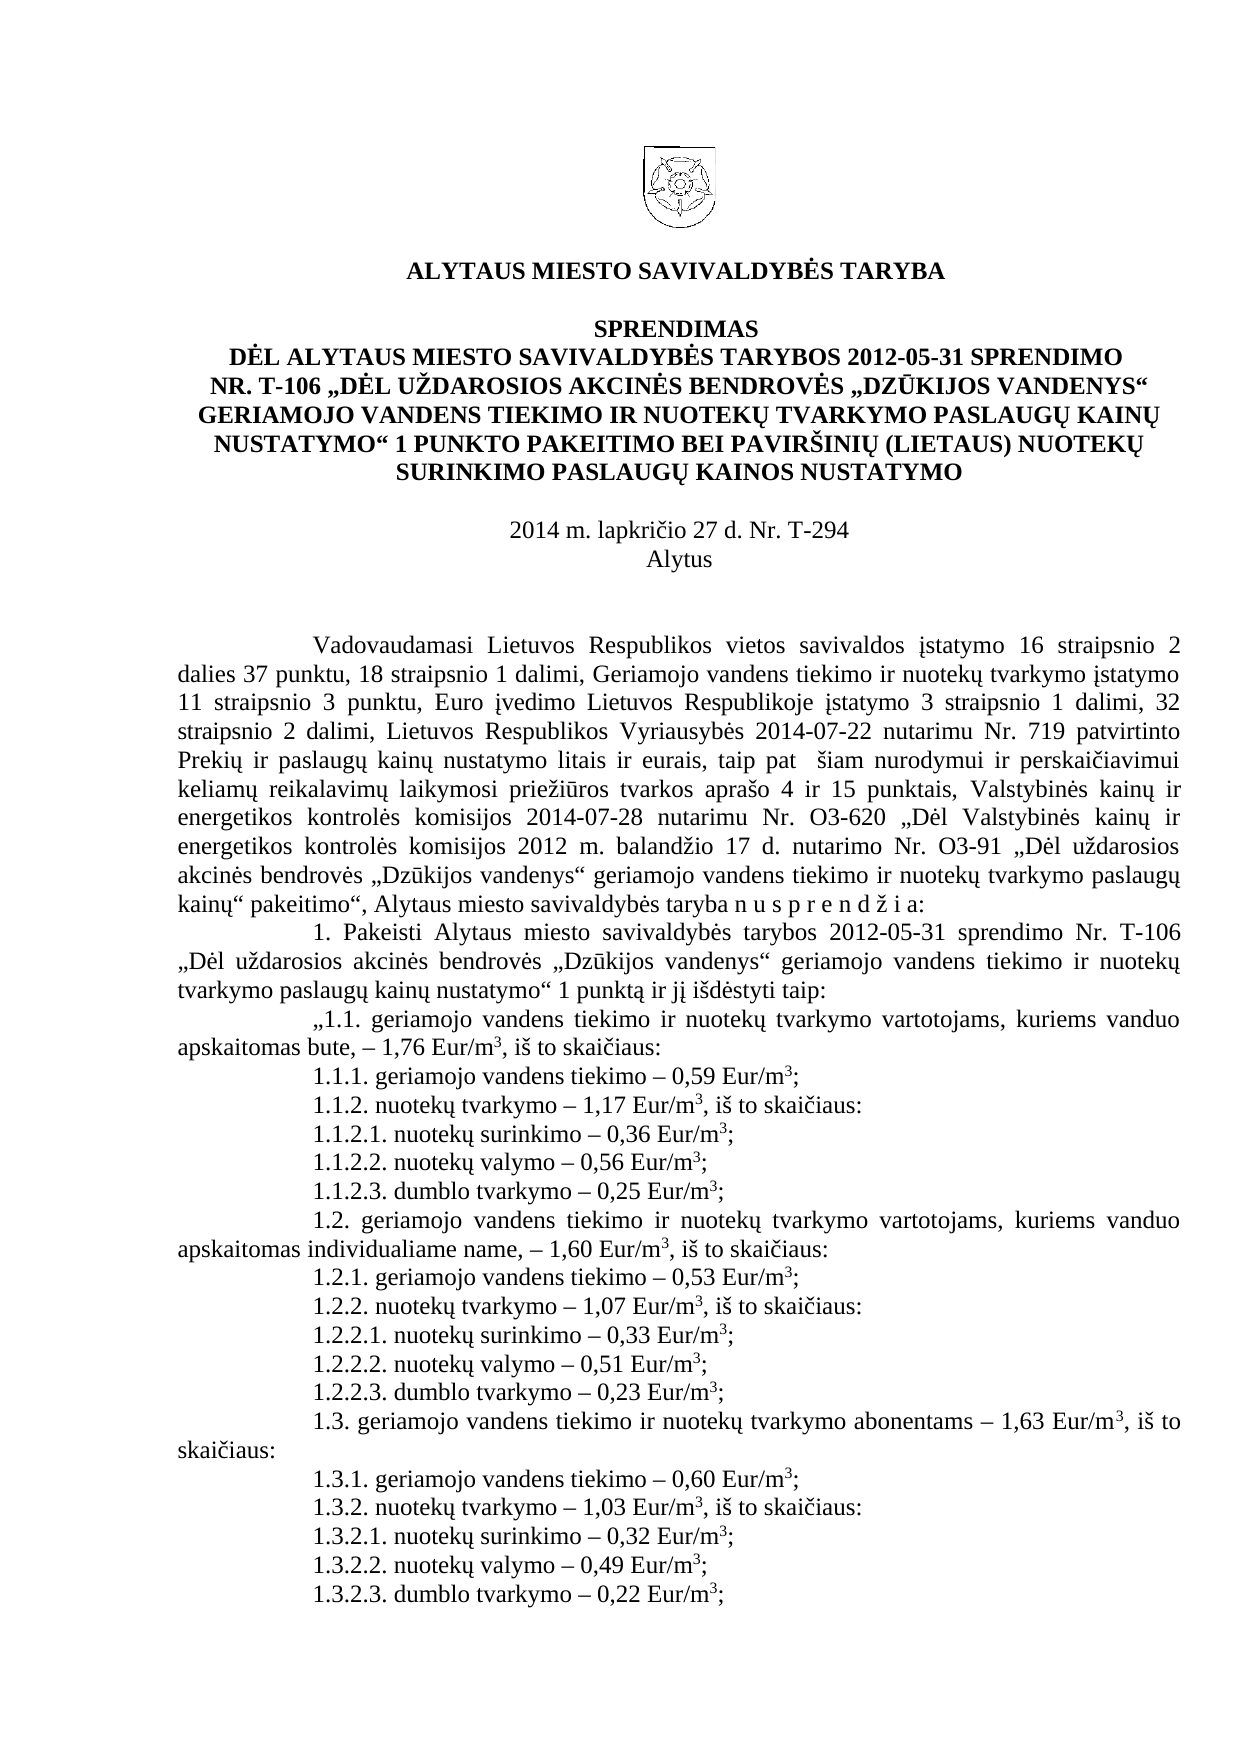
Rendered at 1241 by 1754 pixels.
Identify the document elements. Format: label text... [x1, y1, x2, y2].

text 1.1.2. nuotekų tvarkymo – 1,17 Eur/m3, iš to skaičiaus: [177, 1090, 1181, 1119]
text 1.1.2.3. dumblo tvarkymo – 0,25 Eur/m3; [177, 1176, 1181, 1205]
text 1.2.2. nuotekų tvarkymo – 1,07 Eur/m3, iš to skaičiaus: [177, 1291, 1181, 1320]
text 1.3.2. nuotekų tvarkymo – 1,03 Eur/m3, iš to skaičiaus: [177, 1492, 1181, 1521]
text 1.2. geriamojo vandens tiekimo ir nuotekų tvarkymo vartotojams, kuriems vanduo apskaitomas individualiame name, – 1,60 Eur/m3, iš to skaičiaus: [177, 1205, 1181, 1262]
text NR. T-106 „DĖL UŽDAROSIOS AKCINĖS BENDROVĖS „DZŪKIJOS VANDENYS“ GERIAMOJO VANDENS TIEKIMO IR NUOTEKŲ TVARKYMO PASLAUGŲ KAINŲ NUSTATYMO“ 1 PUNKTO PAKEITIMO BEI PAVIRŠINIŲ (LIETAUS) NUOTEKŲ SURINKIMO PASLAUGŲ KAINOS NUSTATYMO [177, 371, 1181, 486]
text 1.3. geriamojo vandens tiekimo ir nuotekų tvarkymo abonentams – 1,63 Eur/m3, iš to skaičiaus: [177, 1406, 1181, 1464]
text DĖL ALYTAUS MIESTO SAVIVALDYBĖS TARYBOS 2012-05-31 SPRENDIMO [177, 342, 1181, 371]
text 1.1.1. geriamojo vandens tiekimo – 0,59 Eur/m3; [177, 1061, 1181, 1090]
text 1.2.2.3. dumblo tvarkymo – 0,23 Eur/m3; [177, 1377, 1181, 1406]
text 1. Pakeisti Alytaus miesto savivaldybės tarybos 2012-05-31 sprendimo Nr. T-106 „Dėl uždarosios akcinės bendrovės „Dzūkijos vandenys“ geriamojo vandens tiekimo ir nuotekų tvarkymo paslaugų kainų nustatymo“ 1 punktą ir jį išdėstyti taip: [177, 917, 1181, 1004]
text 1.1.2.1. nuotekų surinkimo – 0,36 Eur/m3; [177, 1119, 1181, 1147]
text 1.2.2.1. nuotekų surinkimo – 0,33 Eur/m3; [177, 1320, 1181, 1349]
text 1.3.2.2. nuotekų valymo – 0,49 Eur/m3; [177, 1550, 1181, 1579]
text 1.2.1. geriamojo vandens tiekimo – 0,53 Eur/m3; [177, 1262, 1181, 1291]
text 1.3.2.1. nuotekų surinkimo – 0,32 Eur/m3; [177, 1521, 1181, 1550]
text „1.1. geriamojo vandens tiekimo ir nuotekų tvarkymo vartotojams, kuriems vanduo apskaitomas bute, – 1,76 Eur/m3, iš to skaičiaus: [177, 1004, 1181, 1061]
text Alytus [177, 544, 1181, 572]
text 1.2.2.2. nuotekų valymo – 0,51 Eur/m3; [177, 1349, 1181, 1377]
text 1.3.2.3. dumblo tvarkymo – 0,22 Eur/m3; [177, 1579, 1181, 1607]
text 2014 m. lapkričio 27 d. Nr. T-294 [177, 515, 1181, 544]
text 1.1.2.2. nuotekų valymo – 0,56 Eur/m3; [177, 1147, 1181, 1176]
text ALYTAUS MIESTO SAVIVALDYBĖS TARYBA [177, 256, 1181, 285]
text 1.3.1. geriamojo vandens tiekimo – 0,60 Eur/m3; [177, 1464, 1181, 1492]
text SPRENDIMAS [177, 314, 1181, 342]
text Vadovaudamasi Lietuvos Respublikos vietos savivaldos įstatymo 16 straipsnio 2 dalies 37 punktu, 18 straipsnio 1 dalimi, Geriamojo vandens tiekimo ir nuotekų tvarkymo įstatymo 11 straipsnio 3 punktu, Euro įvedimo Lietuvos Respublikoje įstatymo 3 straipsnio 1 dalimi, 32 straipsnio 2 dalimi, Lietuvos Respublikos Vyriausybės 2014-07-22 nutarimu Nr. 719 patvirtinto Prekių ir paslaugų kainų nustatymo litais ir eurais, taip pat šiam nurodymui ir perskaičiavimui keliamų reikalavimų laikymosi priežiūros tvarkos aprašo 4 ir 15 punktais, Valstybinės kainų ir energetikos kontrolės komisijos 2014-07-28 nutarimu Nr. O3-620 „Dėl Valstybinės kainų ir energetikos kontrolės komisijos 2012 m. balandžio 17 d. nutarimo Nr. O3-91 „Dėl uždarosios akcinės bendrovės „Dzūkijos vandenys“ geriamojo vandens tiekimo ir nuotekų tvarkymo paslaugų kainų“ pakeitimo“, Alytaus miesto savivaldybės taryba n u s p r e n d ž i a: [177, 630, 1181, 917]
